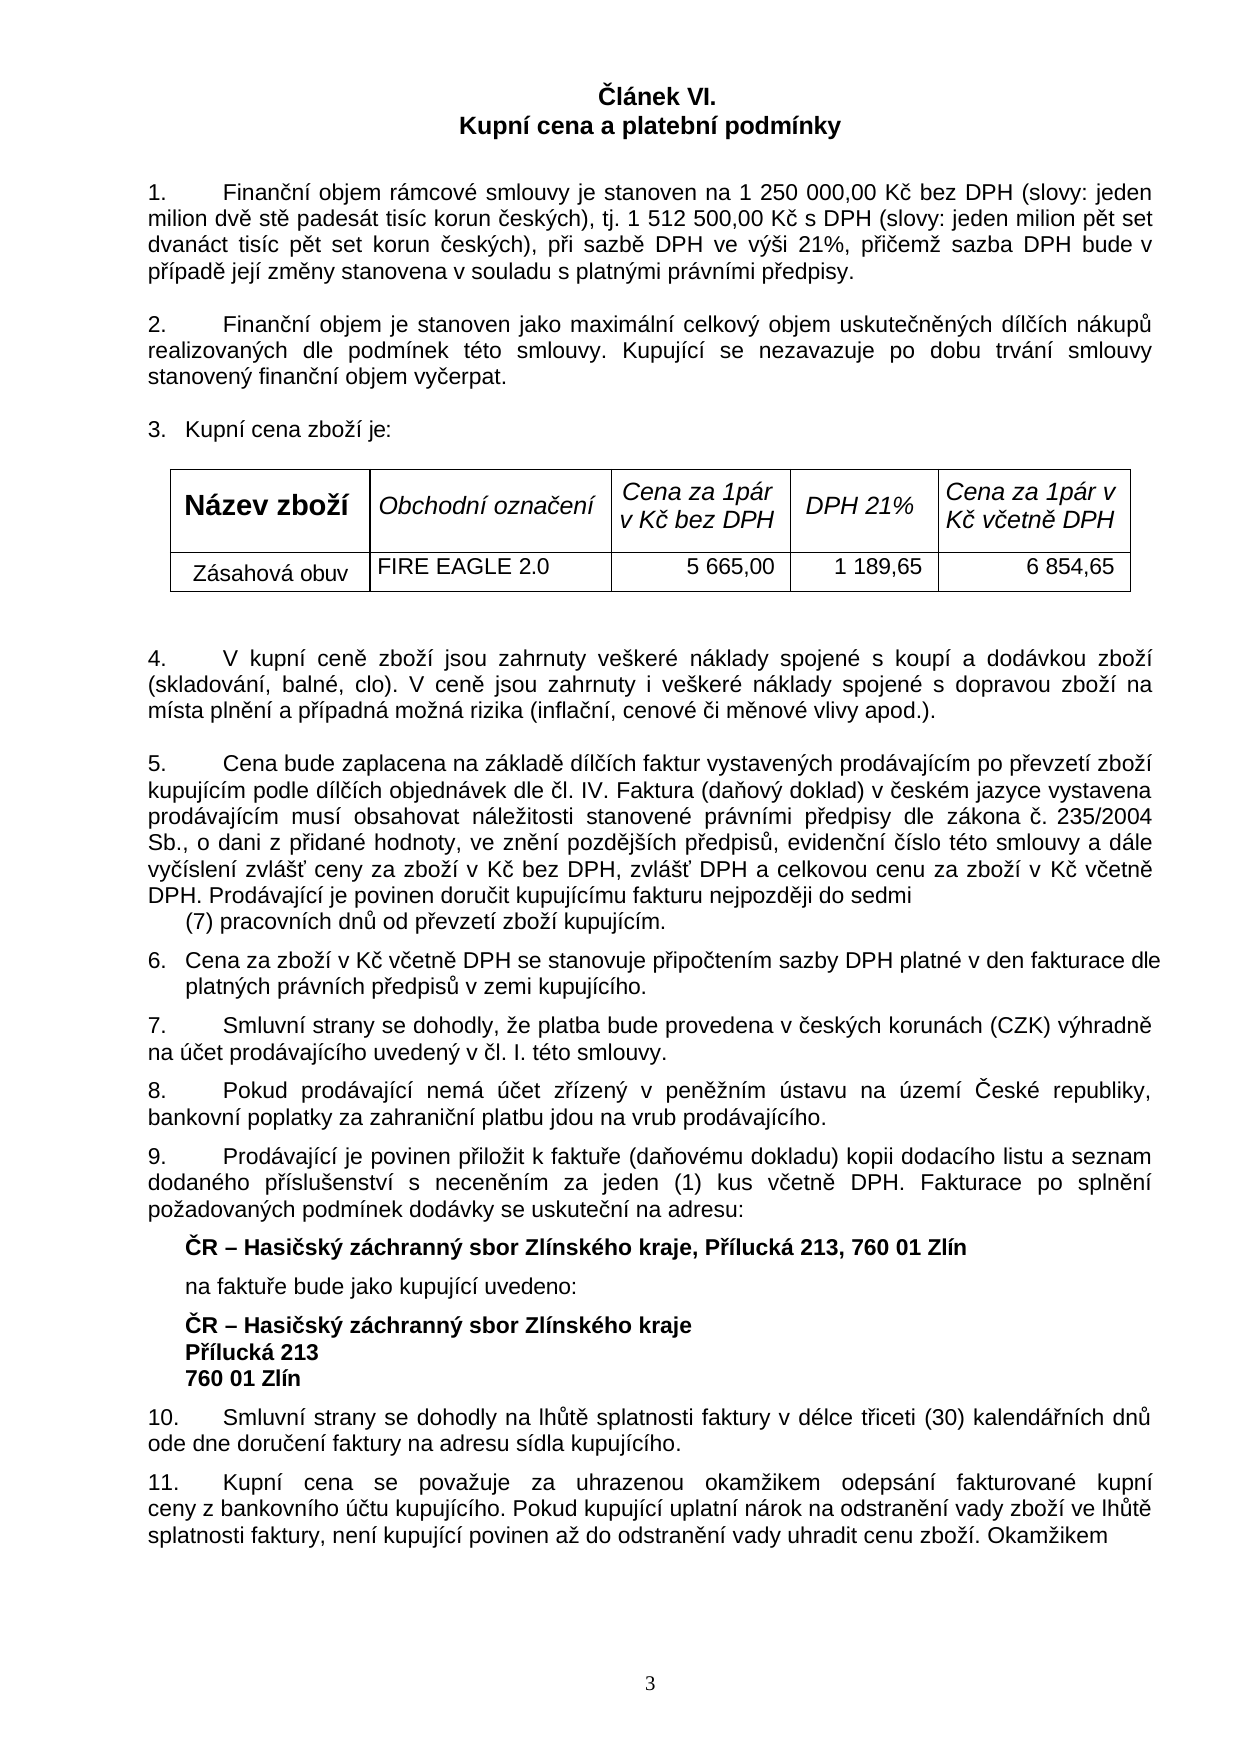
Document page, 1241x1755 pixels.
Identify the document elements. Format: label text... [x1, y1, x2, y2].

text na faktuře bude jako kupující uvedeno: [185, 1273, 1167, 1300]
list Kupní cena se považuje za uhrazenou okamžikem odepsání fakturované kupní ceny z bankovního účtu kupujícího. Pokud kupující uplatní nárok na odstranění vady zboží ve lhůtě splatnosti faktury, není kupující povinen až do odstranění vady uhradit cenu zboží. Okamžikem [148, 1469, 1153, 1548]
table_cell 1 189,65 [791, 553, 938, 591]
table_header Obchodní označení [371, 470, 611, 552]
list Finanční objem rámcové smlouvy je stanoven na 1 250 000,00 Kč bez DPH (slovy: jeden milion dvě stě padesát tisíc korun českých), tj. 1 512 500,00 Kč s DPH (slovy: jeden milion pět set dvanáct tisíc pět set korun českých), při sazbě DPH ve výši 21%, přičemž sazba DPH bude v případě její změny stanovena v souladu s platnými právními předpisy. [148, 179, 1153, 284]
list Pokud prodávající nemá účet zřízený v peněžním ústavu na území České republiky, bankovní poplatky za zahraniční platbu jdou na vrub prodávajícího. [148, 1077, 1152, 1130]
text Kupní cena a platební podmínky [148, 111, 1152, 140]
table_cell Zásahová obuv [171, 553, 369, 591]
table_header Cena za 1pár v Kč včetně DPH [939, 470, 1130, 552]
text (7) pracovních dnů od převzetí zboží kupujícím. [185, 908, 1167, 935]
table_header Cena za 1pár v Kč bez DPH [612, 470, 790, 552]
list Cena za zboží v Kč včetně DPH se stanovuje připočtením sazby DPH platné v den fakturace dle [148, 947, 1167, 973]
table_cell 6 854,65 [939, 553, 1130, 591]
subtitle ČR – Hasičský záchranný sbor Zlínského kraje, Přílucká 213, 760 01 Zlín [185, 1234, 1167, 1261]
list Cena bude zaplacena na základě dílčích faktur vystavených prodávajícím po převzetí zboží kupujícím podle dílčích objednávek dle čl. IV. Faktura (daňový doklad) v českém jazyce vystavena prodávajícím musí obsahovat náležitosti stanovené právními předpisy dle zákona č. 235/2004 Sb., o dani z přidané hodnoty, ve znění pozdějších předpisů, evidenční číslo této smlouvy a dále vyčíslení zvlášť ceny za zboží v Kč bez DPH, zvlášť DPH a celkovou cenu za zboží v Kč včetně DPH. Prodávající je povinen doručit kupujícímu fakturu nejpozději do sedmi [148, 750, 1153, 908]
list Prodávající je povinen přiložit k faktuře (daňovému dokladu) kopii dodacího listu a seznam dodaného příslušenství s neceněním za jeden (1) kus včetně DPH. Fakturace po splnění požadovaných podmínek dodávky se uskuteční na adresu: [148, 1143, 1153, 1222]
list Finanční objem je stanoven jako maximální celkový objem uskutečněných dílčích nákupů realizovaných dle podmínek této smlouvy. Kupující se nezavazuje po dobu trvání smlouvy stanovený finanční objem vyčerpat. [148, 311, 1152, 389]
table_header DPH 21% [791, 470, 938, 552]
subtitle ČR – Hasičský záchranný sbor Zlínského kraje Přílucká 213 [185, 1312, 776, 1365]
text 760 01 Zlín [185, 1365, 1167, 1391]
list Smluvní strany se dohodly na lhůtě splatnosti faktury v délce třiceti (30) kalendářních dnů ode dne doručení faktury na adresu sídla kupujícího. [148, 1404, 1152, 1457]
table_header Název zboží [171, 470, 369, 552]
table_cell 5 665,00 [612, 553, 790, 591]
list V kupní ceně zboží jsou zahrnuty veškeré náklady spojené s koupí a dodávkou zboží (skladování, balné, clo). V ceně jsou zahrnuty i veškeré náklady spojené s dopravou zboží na místa plnění a případná možná rizika (inflační, cenové či měnové vlivy apod.). [148, 645, 1153, 724]
subtitle Článek VI. [148, 82, 1167, 111]
list Smluvní strany se dohodly, že platba bude provedena v českých korunách (CZK) výhradně na účet prodávajícího uvedený v čl. I. této smlouvy. [148, 1012, 1153, 1065]
table_cell FIRE EAGLE 2.0 [371, 553, 611, 591]
list Kupní cena zboží je: [148, 416, 1167, 442]
text platných právních předpisů v zemi kupujícího. [185, 973, 1167, 1000]
